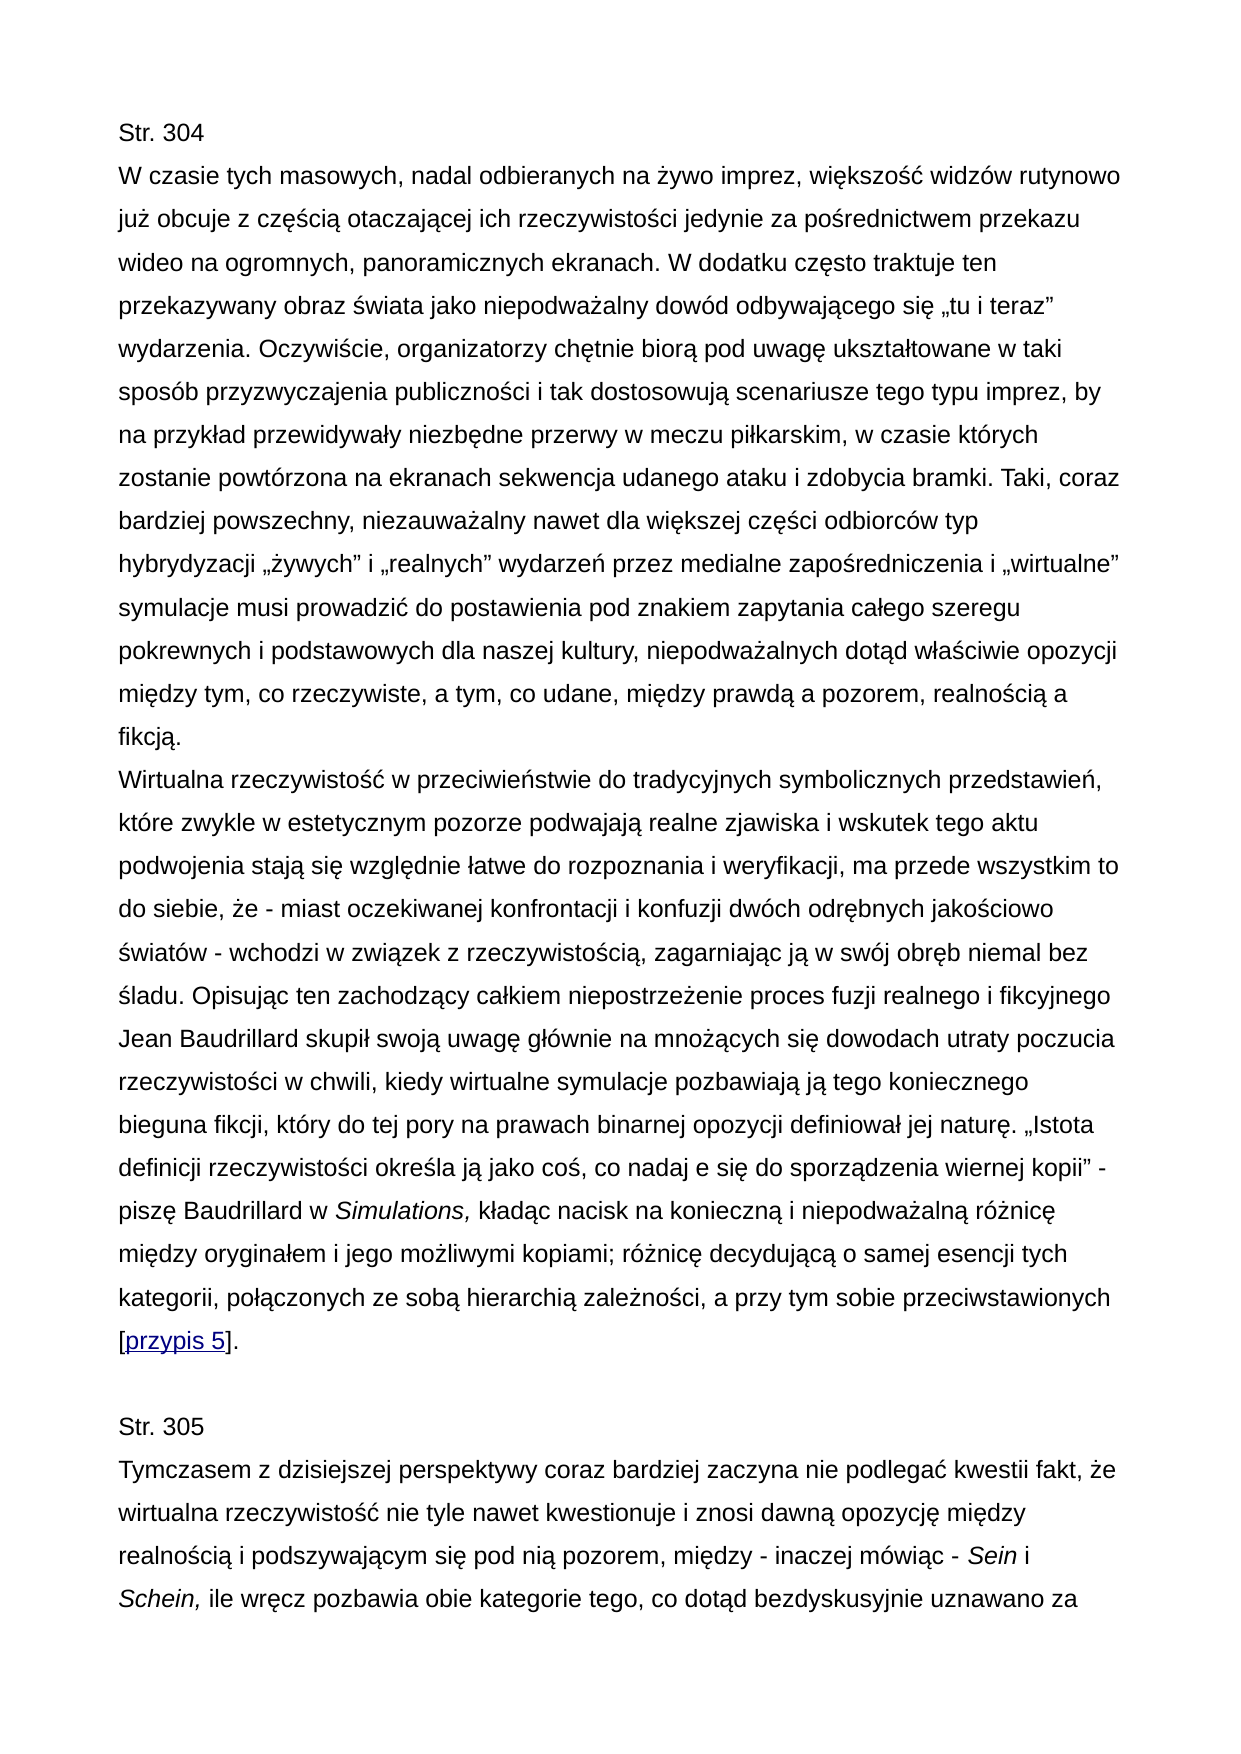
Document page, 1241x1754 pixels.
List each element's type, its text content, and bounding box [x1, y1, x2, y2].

text Str. 305 [118, 1412, 1122, 1441]
text Str. 304 [118, 118, 1122, 147]
text Wirtualna rzeczywistość w przeciwieństwie do tradycyjnych symbolicznych przedstawień, które zwykle w estetycznym pozorze podwajają realne zjawiska i wskutek tego aktu podwojenia stają się względnie łatwe do rozpoznania i weryfikacji, ma przede wszystkim to do siebie, że - miast oczekiwanej konfrontacji i konfuzji dwóch odrębnych jakościowo światów - wchodzi w związek z rzeczywistością, zagarniając ją w swój obręb niemal bez śladu. Opisując ten zachodzący całkiem niepostrzeżenie proces fuzji realnego i fikcyjnego Jean Baudrillard skupił swoją uwagę głównie na mnożących się dowodach utraty poczucia rzeczywistości w chwili, kiedy wirtualne symulacje pozbawiają ją tego koniecznego bieguna fikcji, który do tej pory na prawach binarnej opozycji definiował jej naturę. „Istota definicji rzeczywistości określa ją jako coś, co nadaj e się do sporządzenia wiernej kopii” - piszę Baudrillard w Simulations, kładąc nacisk na konieczną i niepodważalną różnicę między oryginałem i jego możliwymi kopiami; różnicę decydującą o samej esencji tych kategorii, połączonych ze sobą hierarchią zależności, a przy tym sobie przeciwstawionych [przypis 5]. [118, 765, 1122, 1354]
text Tymczasem z dzisiejszej perspektywy coraz bardziej zaczyna nie podlegać kwestii fakt, że wirtualna rzeczywistość nie tyle nawet kwestionuje i znosi dawną opozycję między realnością i podszywającym się pod nią pozorem, między - inaczej mówiąc - Sein i Schein, ile wręcz pozbawia obie kategorie tego, co dotąd bezdyskusyjnie uznawano za [118, 1455, 1122, 1613]
text W czasie tych masowych, nadal odbieranych na żywo imprez, większość widzów rutynowo już obcuje z częścią otaczającej ich rzeczywistości jedynie za pośrednictwem przekazu wideo na ogromnych, panoramicznych ekranach. W dodatku często traktuje ten przekazywany obraz świata jako niepodważalny dowód odbywającego się „tu i teraz” wydarzenia. Oczywiście, organizatorzy chętnie biorą pod uwagę ukształtowane w taki sposób przyzwyczajenia publiczności i tak dostosowują scenariusze tego typu imprez, by na przykład przewidywały niezbędne przerwy w meczu piłkarskim, w czasie których zostanie powtórzona na ekranach sekwencja udanego ataku i zdobycia bramki. Taki, coraz bardziej powszechny, niezauważalny nawet dla większej części odbiorców typ hybrydyzacji „żywych” i „realnych” wydarzeń przez medialne zapośredniczenia i „wirtualne” symulacje musi prowadzić do postawienia pod znakiem zapytania całego szeregu pokrewnych i podstawowych dla naszej kultury, niepodważalnych dotąd właściwie opozycji między tym, co rzeczywiste, a tym, co udane, między prawdą a pozorem, realnością a fikcją. [118, 161, 1122, 751]
